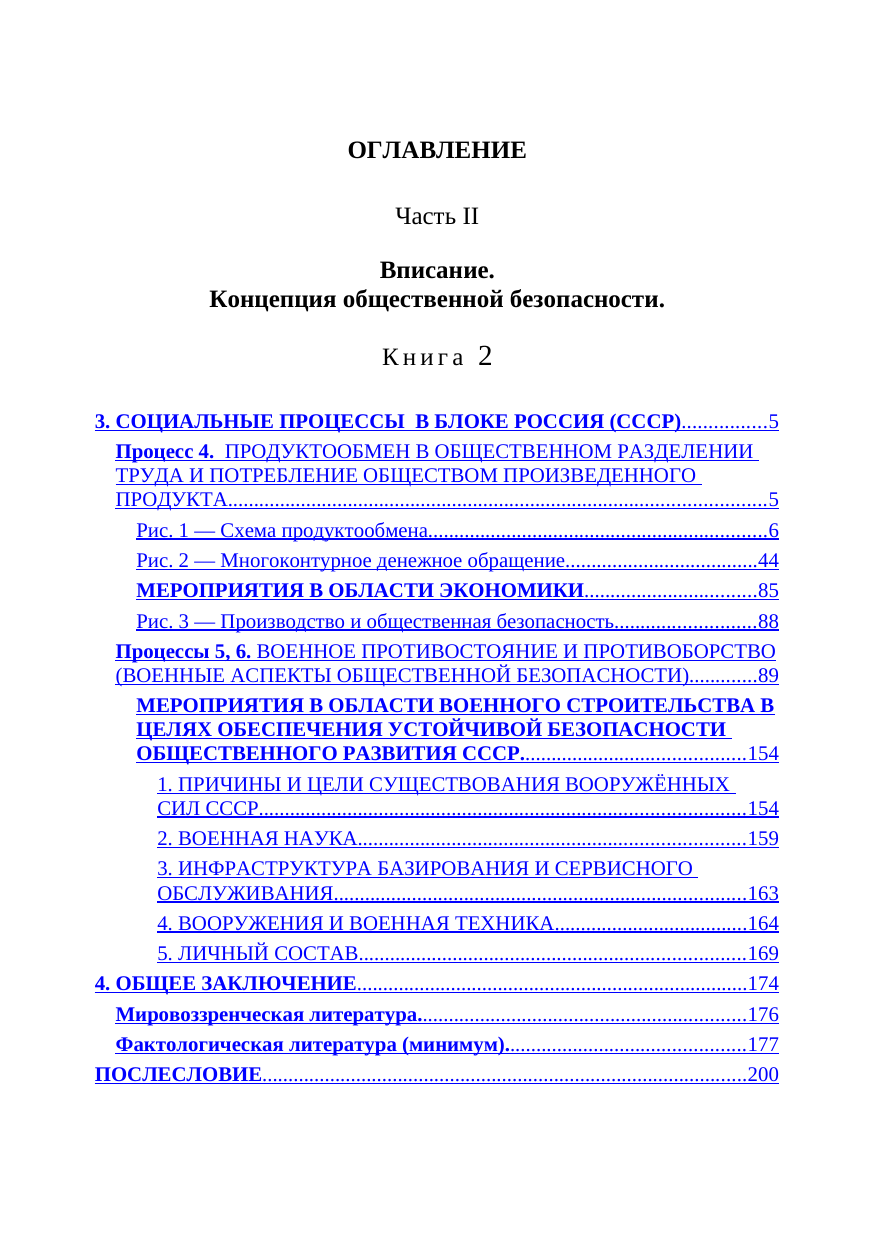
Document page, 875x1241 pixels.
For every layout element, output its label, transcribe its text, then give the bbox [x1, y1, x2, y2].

text Процесс 4. ПРОДУКТООБМЕН В ОБЩЕСТВЕННОМ РАЗДЕЛЕНИИ ТРУДА И ПОТРЕБЛЕНИЕ ОБЩЕСТВОМ ПРОИЗВЕДЕННОГО ПРОДУКТА. 5 [115, 439, 779, 508]
text Мировоззренческая литература. 176 [115, 1002, 779, 1023]
text Рис. 2 — Многоконтурное денежное обращение 44 [136, 548, 779, 569]
text 4. ОБЩЕЕ ЗАКЛЮЧЕНИЕ 174 [94, 971, 779, 992]
text Часть II [94, 201, 779, 230]
text Рис. 3 — Производство и общественная безопасность 88 [136, 608, 779, 629]
text Вписание. [94, 255, 779, 284]
text 3. ИНФРАСТРУКТУРА БАЗИРОВАНИЯ И СЕРВИСНОГО ОБСЛУЖИВАНИЯ. 163 [157, 856, 779, 901]
text Процессы 5, 6. ВОЕННОЕ ПРОТИВОСТОЯНИЕ И ПРОТИВОБОРСТВО (ВОЕННЫЕ АСПЕКТЫ ОБЩЕСТВЕННОЙ БЕЗОПАСНОСТИ). 89 [115, 639, 779, 684]
text ОГЛАВЛЕНИЕ [94, 135, 779, 164]
text 2. ВОЕННАЯ НАУКА 159 [157, 826, 779, 847]
text 3. СОЦИАЛЬНЫЕ ПРОЦЕССЫ В БЛОКЕ РОССИЯ (СССР) 5 [94, 409, 779, 430]
text МЕРОПРИЯТИЯ В ОБЛАСТИ ЭКОНОМИКИ 85 [136, 578, 779, 599]
text Концепция общественной безопасности. [94, 284, 779, 313]
text 5. ЛИЧНЫЙ СОСТАВ 169 [157, 941, 779, 962]
text Рис. 1 — Схема продуктообмена 6 [136, 518, 779, 538]
text 1. ПРИЧИНЫ И ЦЕЛИ СУЩЕСТВОВАНИЯ ВООРУЖЁННЫХ СИЛ СССР. 154 [157, 772, 779, 816]
text ПОСЛЕСЛОВИЕ 200 [94, 1062, 779, 1083]
text Фактологическая литература (минимум). 177 [115, 1032, 779, 1053]
text 4. ВООРУЖЕНИЯ И ВОЕННАЯ ТЕХНИКА. 164 [157, 911, 779, 931]
text МЕРОПРИЯТИЯ В ОБЛАСТИ ВОЕННОГО СТРОИТЕЛЬСТВА В ЦЕЛЯХ ОБЕСПЕЧЕНИЯ УСТОЙЧИВОЙ БЕЗОПАСНОСТИ ОБЩЕСТВЕННОГО РАЗВИТИЯ СССР. 154 [136, 693, 779, 762]
text Книга 2 [94, 338, 779, 371]
